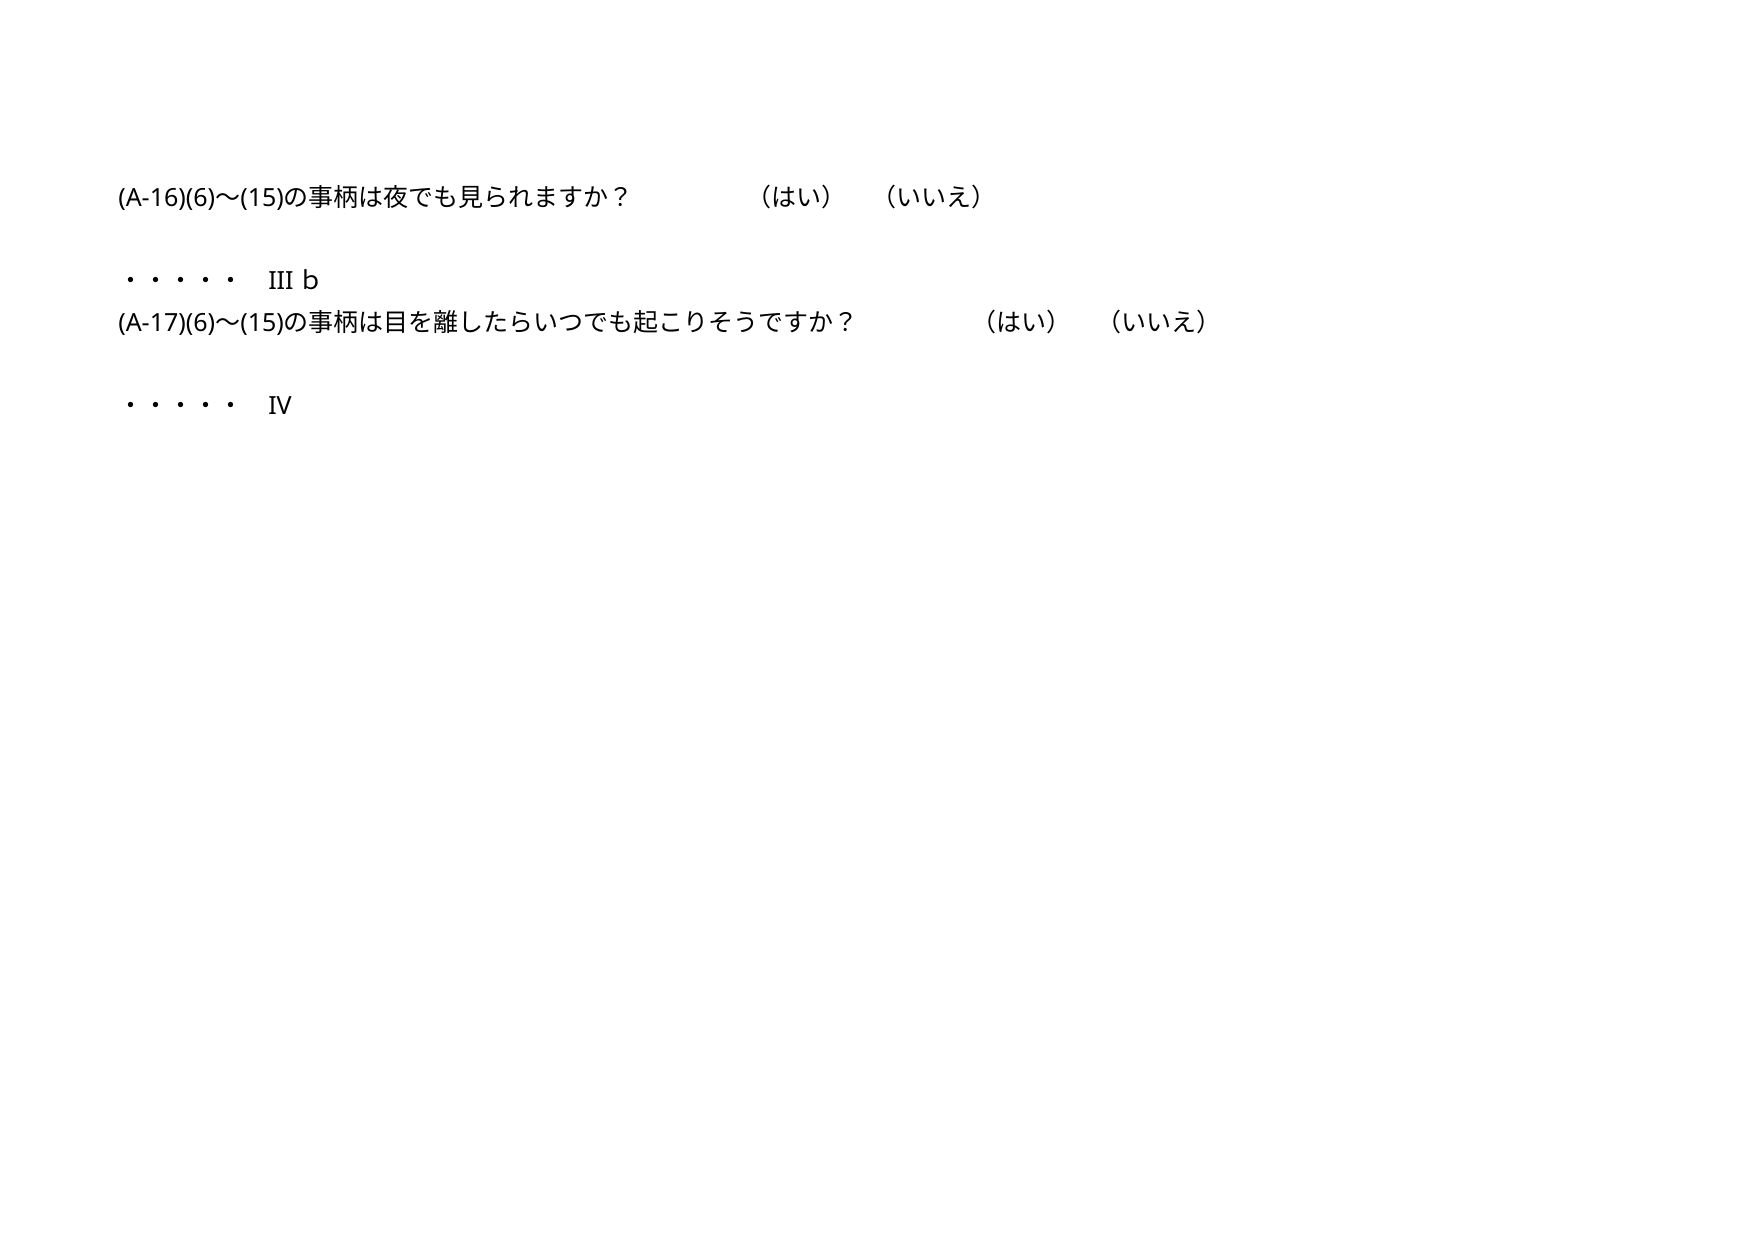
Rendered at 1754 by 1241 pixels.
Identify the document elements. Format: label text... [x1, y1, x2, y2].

text ・・・・・ IIIｂ [118, 219, 1636, 297]
text (A-16)(6)～(15)の事柄は夜でも見られますか？ （はい） （いいえ） [118, 177, 1636, 213]
text ・・・・・ IV [118, 344, 1636, 422]
text (A-17)(6)～(15)の事柄は目を離したらいつでも起こりそうですか？ （はい） （いいえ） [118, 302, 1636, 338]
